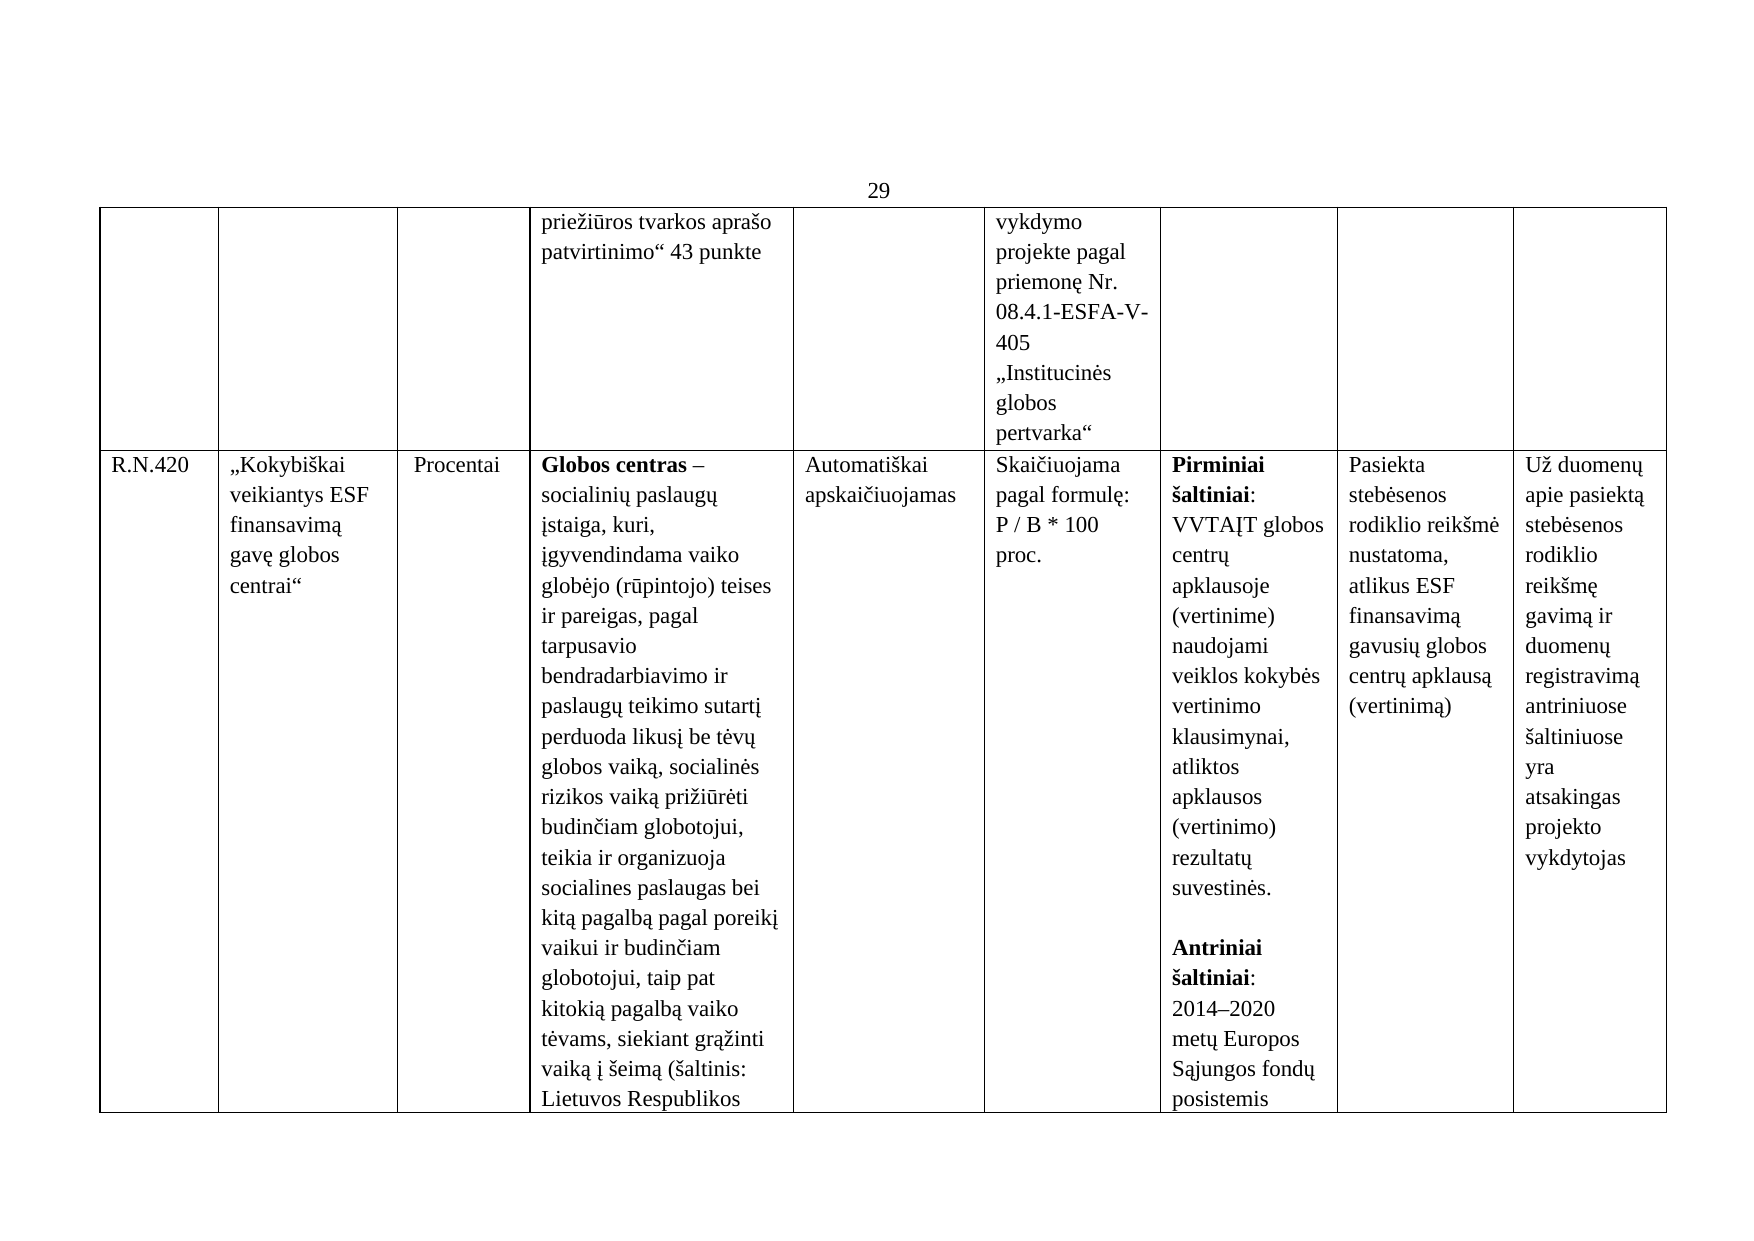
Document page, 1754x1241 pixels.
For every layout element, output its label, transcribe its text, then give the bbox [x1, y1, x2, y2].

table_cell [1514, 208, 1666, 450]
table_cell priežiūros tvarkos aprašo patvirtinimo“ 43 punkte [531, 208, 793, 450]
table_cell Už duomenų apie pasiektą stebėsenos rodiklio reikšmę gavimą ir duomenų registravimą antriniuose šaltiniuose yra atsakingas projekto vykdytojas [1514, 451, 1666, 1112]
table_cell „Kokybiškai veikiantys ESF finansavimą gavę globos centrai“ [219, 451, 397, 1112]
table_cell Skaičiuojama pagal formulę: P / B * 100 proc. [985, 451, 1160, 1112]
table_cell Globos centras – socialinių paslaugų įstaiga, kuri, įgyvendindama vaiko globėjo (rūpintojo) teises ir pareigas, pagal tarpusavio bendradarbiavimo ir paslaugų teikimo sutartį perduoda likusį be tėvų globos vaiką, socialinės rizikos vaiką prižiūrėti budinčiam globotojui, teikia ir organizuoja socialines paslaugas bei kitą pagalbą pagal poreikį vaikui ir budinčiam globotojui, taip pat kitokią pagalbą vaiko tėvams, siekiant grąžinti vaiką į šeimą (šaltinis: Lietuvos Respublikos [531, 451, 793, 1112]
table_cell R.N.420 [101, 451, 218, 1112]
table_cell [398, 208, 529, 450]
table_cell [101, 208, 218, 450]
table_cell Procentai [398, 451, 529, 1112]
table_cell [1161, 208, 1337, 450]
table_cell [794, 208, 984, 450]
table_cell Pasiekta stebėsenos rodiklio reikšmė nustatoma, atlikus ESF finansavimą gavusių globos centrų apklausą (vertinimą) [1338, 451, 1513, 1112]
table_cell Automatiškai apskaičiuojamas [794, 451, 984, 1112]
table_cell vykdymo projekte pagal priemonę Nr. 08.4.1-ESFA-V-405 „Institucinės globos pertvarka“ [985, 208, 1160, 450]
table_cell Pirminiai šaltiniai: VVTAĮT globos centrų apklausoje (vertinime) naudojami veiklos kokybės vertinimo klausimynai, atliktos apklausos (vertinimo) rezultatų suvestinės. Antriniai šaltiniai: 2014–2020 metų Europos Sąjungos fondų posistemis [1161, 451, 1337, 1112]
table_cell [219, 208, 397, 450]
table_cell [1338, 208, 1513, 450]
